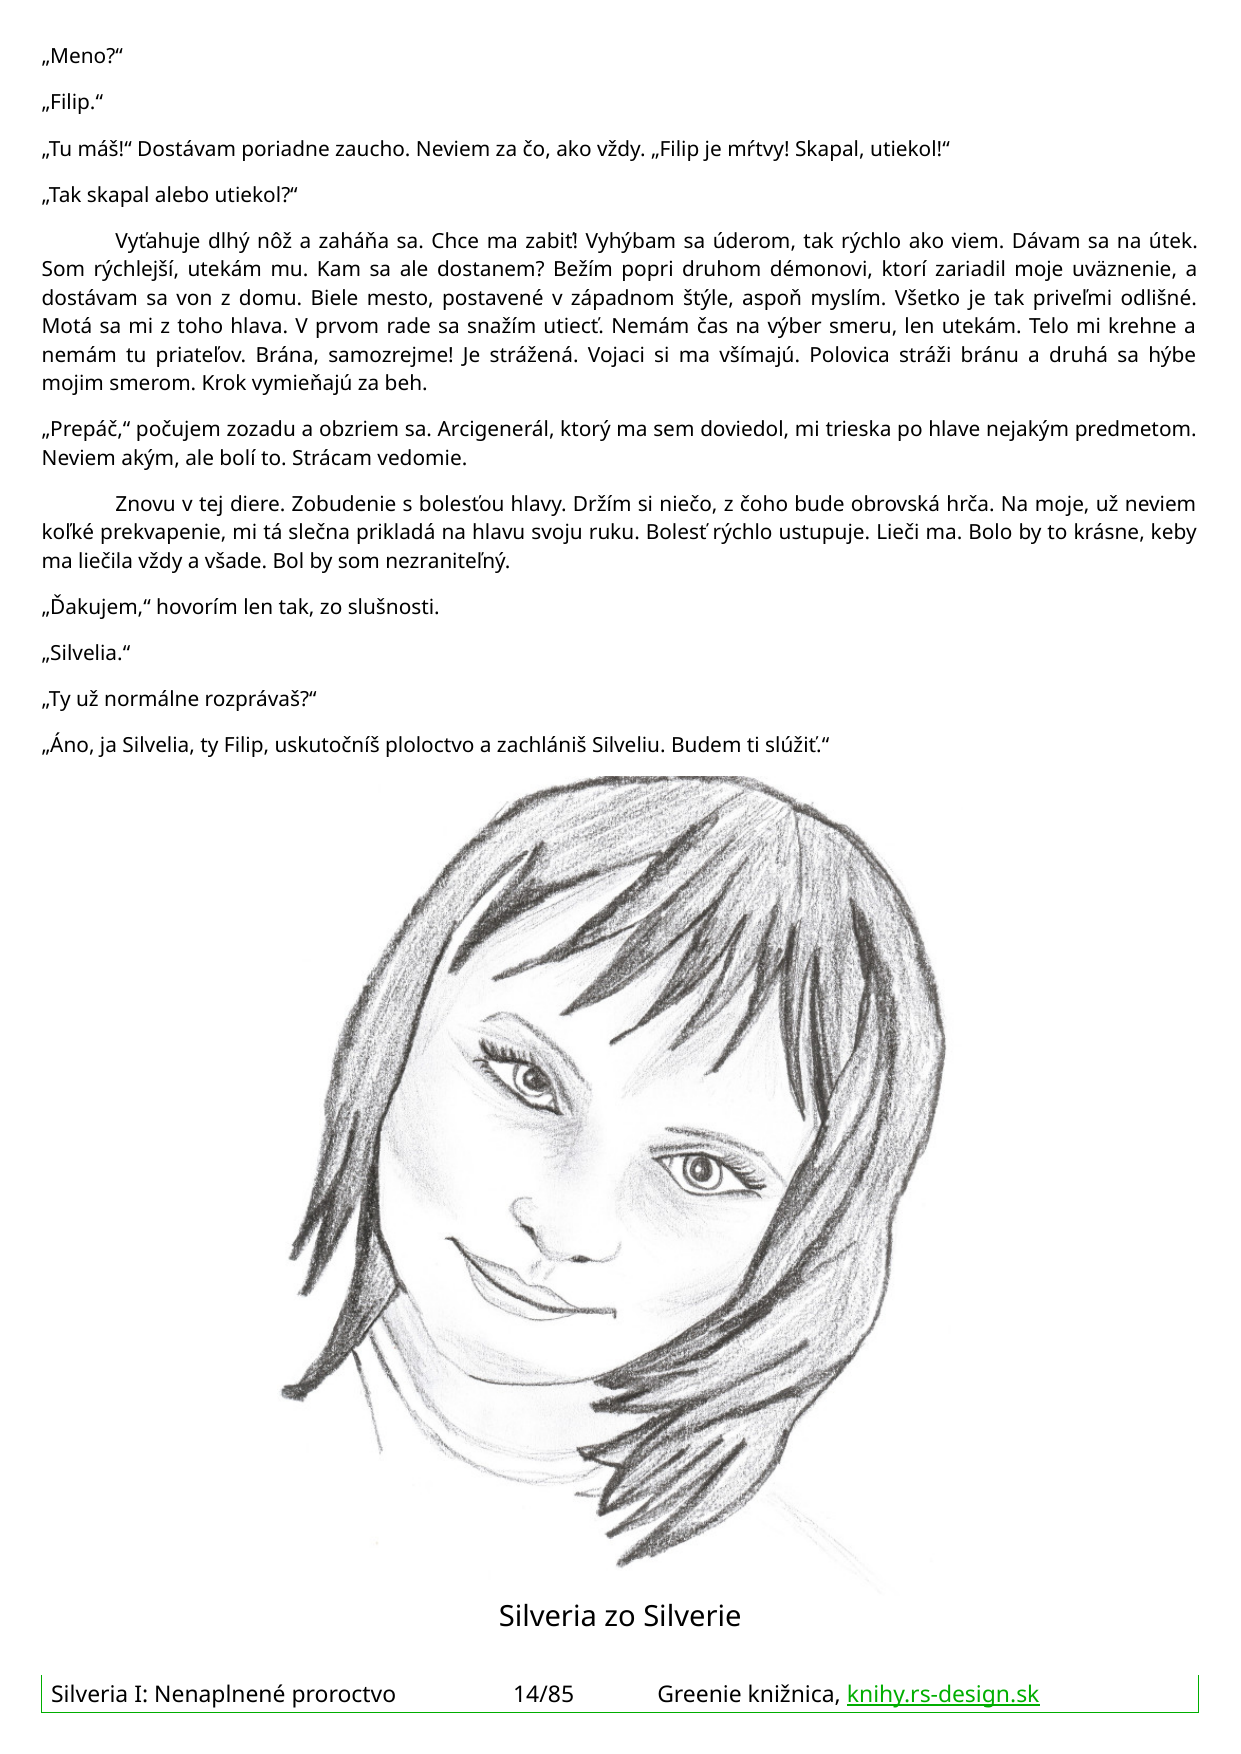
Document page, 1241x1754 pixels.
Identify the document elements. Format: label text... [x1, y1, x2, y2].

text „Prepáč,“ počujem zozadu a obzriem sa. Arcigenerál, ktorý ma sem doviedol, mi trieska po hlave nejakým predmetom. Neviem akým, ale bolí to. Strácam vedomie. [41, 414, 1199, 471]
text „Filip.“ [41, 87, 1199, 116]
text „Ty už normálne rozprávaš?“ [41, 684, 1199, 713]
text „Áno, ja Silvelia, ty Filip, uskutočníš ploloctvo a zachlániš Silveliu. Budem ti slúžiť.“ [41, 730, 1199, 759]
text Znovu v tej diere. Zobudenie s bolesťou hlavy. Držím si niečo, z čoho bude obrovská hrča. Na moje, už neviem koľké prekvapenie, mi tá slečna prikladá na hlavu svoju ruku. Bolesť rýchlo ustupuje. Lieči ma. Bolo by to krásne, keby ma liečila vždy a všade. Bol by som nezraniteľný. [41, 489, 1199, 574]
text „Tak skapal alebo utiekol?“ [41, 180, 1199, 208]
text „Meno?“ [41, 41, 1199, 70]
text „Tu máš!“ Dostávam poriadne zaucho. Neviem za čo, ako vždy. „Filip je mŕtvy! Skapal, utiekol!“ [41, 134, 1199, 162]
text „Silvelia.“ [41, 638, 1199, 666]
text Vyťahuje dlhý nôž a zaháňa sa. Chce ma zabiť! Vyhýbam sa úderom, tak rýchlo ako viem. Dávam sa na útek. Som rýchlejší, utekám mu. Kam sa ale dostanem? Bežím popri druhom démonovi, ktorí zariadil moje uväznenie, a dostávam sa von z domu. Biele mesto, postavené v západnom štýle, aspoň myslím. Všetko je tak priveľmi odlišné. Motá sa mi z toho hlava. V prvom rade sa snažím utiecť. Nemám čas na výber smeru, len utekám. Telo mi krehne a nemám tu priateľov. Brána, samozrejme! Je strážená. Vojaci si ma všímajú. Polovica stráži bránu a druhá sa hýbe mojim smerom. Krok vymieňajú za beh. [41, 226, 1199, 397]
text „Ďakujem,“ hovorím len tak, zo slušnosti. [41, 592, 1199, 620]
picture [277, 776, 964, 1596]
text Silveria zo Silverie [41, 776, 1199, 1635]
